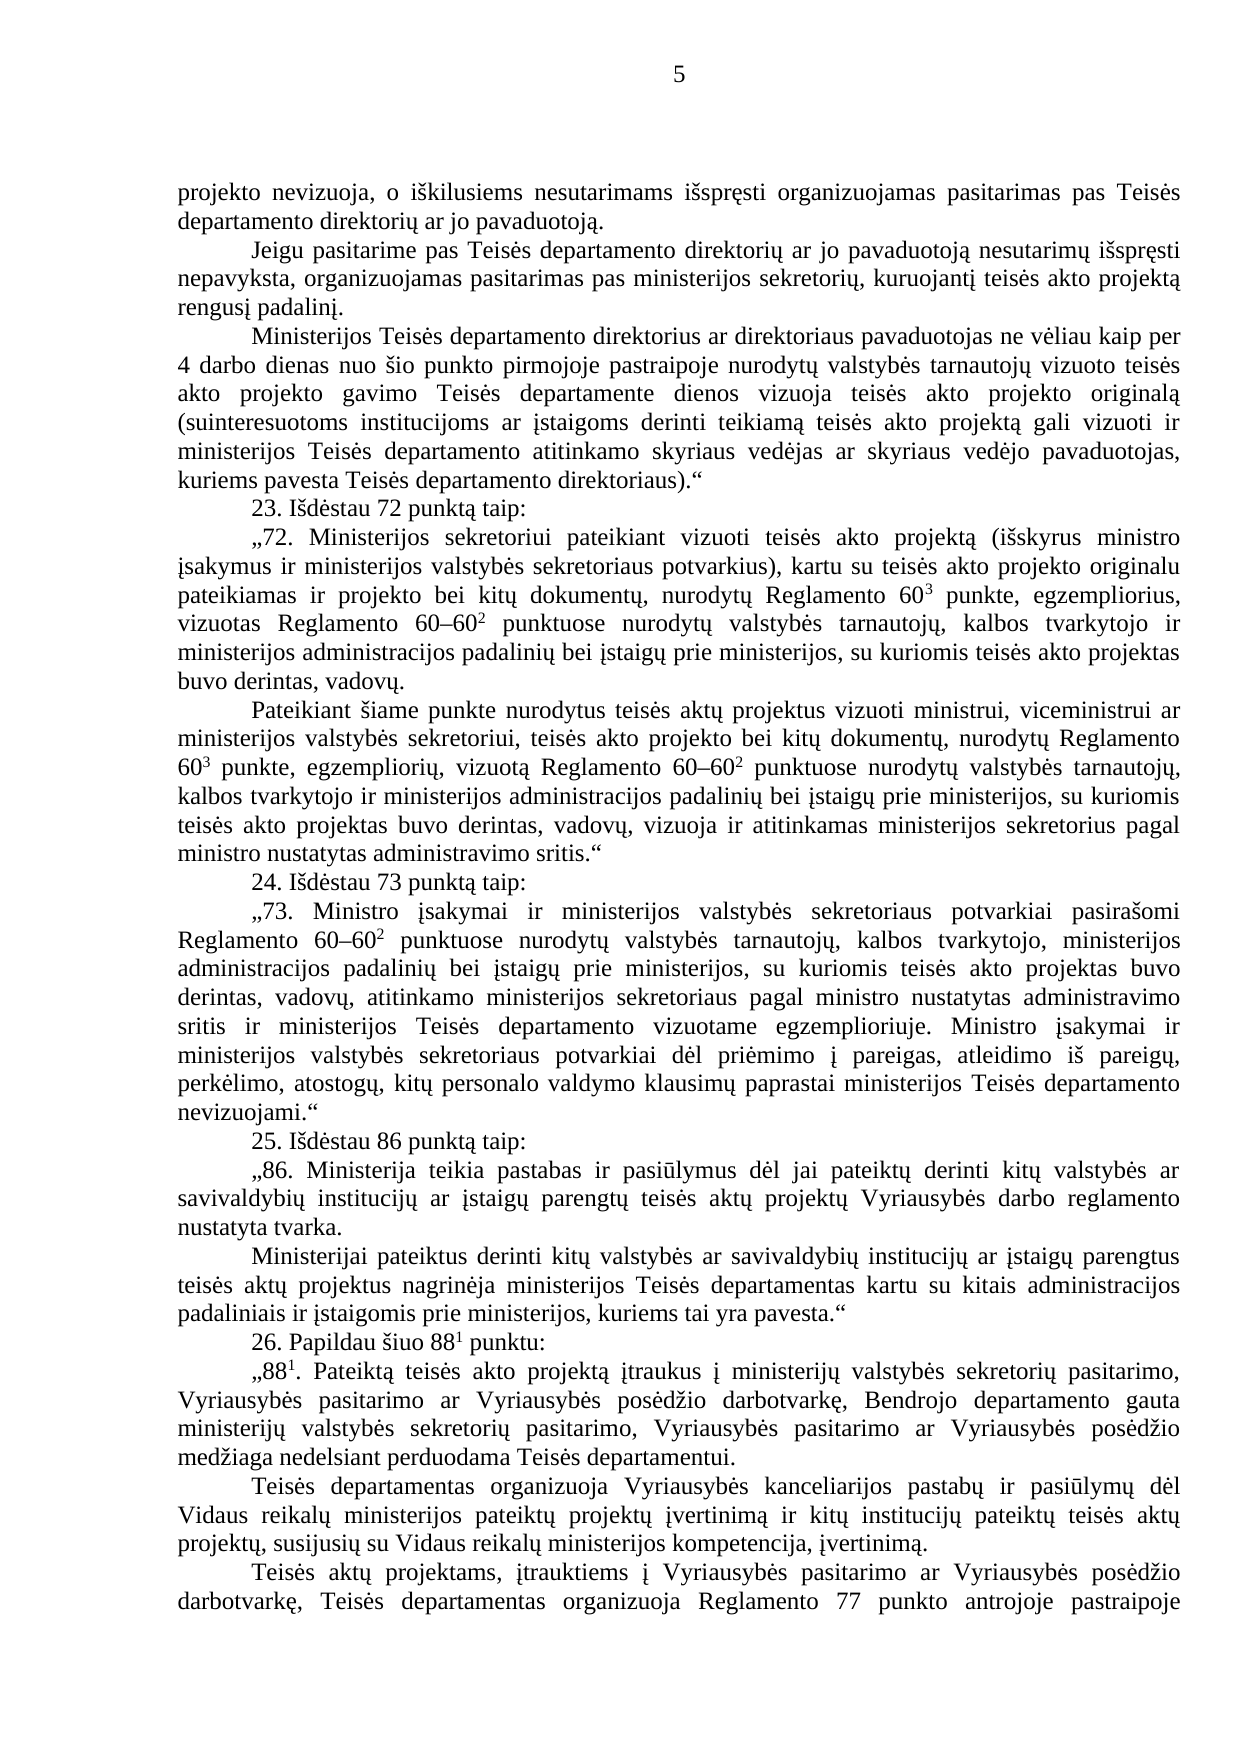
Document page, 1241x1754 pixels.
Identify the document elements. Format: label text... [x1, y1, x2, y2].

text Teisės departamentas organizuoja Vyriausybės kanceliarijos pastabų ir pasiūlymų dėl Vidaus reikalų ministerijos pateiktų projektų įvertinimą ir kitų institucijų pateiktų teisės aktų projektų, susijusių su Vidaus reikalų ministerijos kompetencija, įvertinimą. [177, 1471, 1181, 1557]
text Pateikiant šiame punkte nurodytus teisės aktų projektus vizuoti ministrui, viceministrui ar ministerijos valstybės sekretoriui, teisės akto projekto bei kitų dokumentų, nurodytų Reglamento 603 punkte, egzempliorių, vizuotą Reglamento 60–602 punktuose nurodytų valstybės tarnautojų, kalbos tvarkytojo ir ministerijos administracijos padalinių bei įstaigų prie ministerijos, su kuriomis teisės akto projektas buvo derintas, vadovų, vizuoja ir atitinkamas ministerijos sekretorius pagal ministro nustatytas administravimo sritis.“ [177, 695, 1181, 867]
text „881. Pateiktą teisės akto projektą įtraukus į ministerijų valstybės sekretorių pasitarimo, Vyriausybės pasitarimo ar Vyriausybės posėdžio darbotvarkę, Bendrojo departamento gauta ministerijų valstybės sekretorių pasitarimo, Vyriausybės pasitarimo ar Vyriausybės posėdžio medžiaga nedelsiant perduodama Teisės departamentui. [177, 1356, 1181, 1471]
text „72. Ministerijos sekretoriui pateikiant vizuoti teisės akto projektą (išskyrus ministro įsakymus ir ministerijos valstybės sekretoriaus potvarkius), kartu su teisės akto projekto originalu pateikiamas ir projekto bei kitų dokumentų, nurodytų Reglamento 603 punkte, egzempliorius, vizuotas Reglamento 60–602 punktuose nurodytų valstybės tarnautojų, kalbos tvarkytojo ir ministerijos administracijos padalinių bei įstaigų prie ministerijos, su kuriomis teisės akto projektas buvo derintas, vadovų. [177, 522, 1181, 695]
text 24. Išdėstau 73 punktą taip: [177, 867, 1181, 896]
text projekto nevizuoja, o iškilusiems nesutarimams išspręsti organizuojamas pasitarimas pas Teisės departamento direktorių ar jo pavaduotoją. [177, 177, 1181, 235]
text 26. Papildau šiuo 881 punktu: [177, 1327, 1181, 1356]
text Teisės aktų projektams, įtrauktiems į Vyriausybės pasitarimo ar Vyriausybės posėdžio darbotvarkę, Teisės departamentas organizuoja Reglamento 77 punkto antrojoje pastraipoje [177, 1557, 1181, 1615]
text Ministerijai pateiktus derinti kitų valstybės ar savivaldybių institucijų ar įstaigų parengtus teisės aktų projektus nagrinėja ministerijos Teisės departamentas kartu su kitais administracijos padaliniais ir įstaigomis prie ministerijos, kuriems tai yra pavesta.“ [177, 1241, 1181, 1327]
text 23. Išdėstau 72 punktą taip: [177, 493, 1181, 522]
text Ministerijos Teisės departamento direktorius ar direktoriaus pavaduotojas ne vėliau kaip per 4 darbo dienas nuo šio punkto pirmojoje pastraipoje nurodytų valstybės tarnautojų vizuoto teisės akto projekto gavimo Teisės departamente dienos vizuoja teisės akto projekto originalą (suinteresuotoms institucijoms ar įstaigoms derinti teikiamą teisės akto projektą gali vizuoti ir ministerijos Teisės departamento atitinkamo skyriaus vedėjas ar skyriaus vedėjo pavaduotojas, kuriems pavesta Teisės departamento direktoriaus).“ [177, 321, 1181, 493]
text 25. Išdėstau 86 punktą taip: [177, 1126, 1181, 1155]
text „86. Ministerija teikia pastabas ir pasiūlymus dėl jai pateiktų derinti kitų valstybės ar savivaldybių institucijų ar įstaigų parengtų teisės aktų projektų Vyriausybės darbo reglamento nustatyta tvarka. [177, 1155, 1181, 1241]
text Jeigu pasitarime pas Teisės departamento direktorių ar jo pavaduotoją nesutarimų išspręsti nepavyksta, organizuojamas pasitarimas pas ministerijos sekretorių, kuruojantį teisės akto projektą rengusį padalinį. [177, 235, 1181, 321]
text „73. Ministro įsakymai ir ministerijos valstybės sekretoriaus potvarkiai pasirašomi Reglamento 60–602 punktuose nurodytų valstybės tarnautojų, kalbos tvarkytojo, ministerijos administracijos padalinių bei įstaigų prie ministerijos, su kuriomis teisės akto projektas buvo derintas, vadovų, atitinkamo ministerijos sekretoriaus pagal ministro nustatytas administravimo sritis ir ministerijos Teisės departamento vizuotame egzemplioriuje. Ministro įsakymai ir ministerijos valstybės sekretoriaus potvarkiai dėl priėmimo į pareigas, atleidimo iš pareigų, perkėlimo, atostogų, kitų personalo valdymo klausimų paprastai ministerijos Teisės departamento nevizuojami.“ [177, 896, 1181, 1126]
